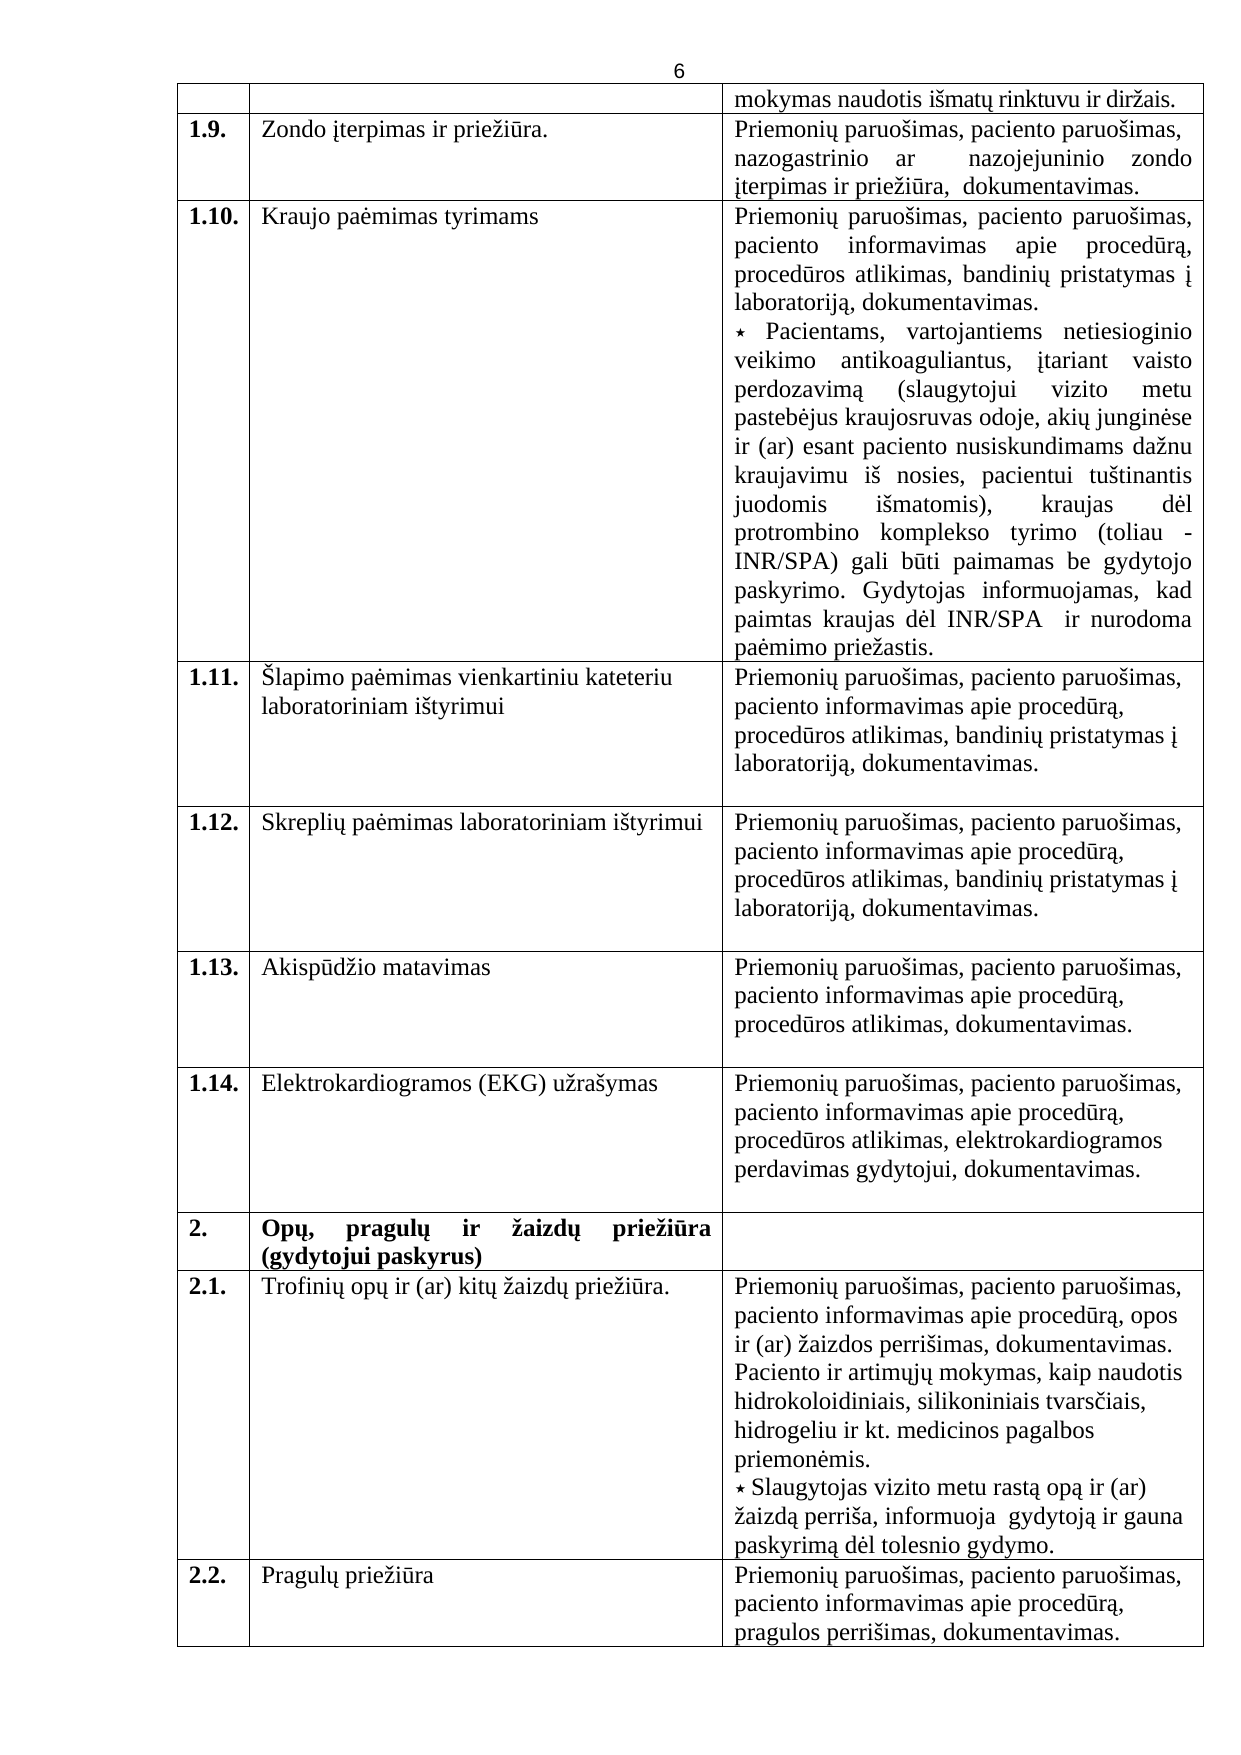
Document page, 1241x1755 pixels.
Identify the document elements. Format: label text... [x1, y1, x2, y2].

table_cell Opų, pragulų ir žaizdų priežiūra (gydytojui paskyrus) [250, 1213, 722, 1270]
table_cell mokymas naudotis išmatų rinktuvu ir diržais. [723, 84, 1203, 113]
table_cell 1.14. [178, 1068, 249, 1212]
table_cell 1.13. [178, 952, 249, 1067]
table_cell 2.1. [178, 1271, 249, 1559]
table_cell 1.9. [178, 114, 249, 200]
table_cell Skreplių paėmimas laboratoriniam ištyrimui [250, 807, 722, 951]
table_cell Priemonių paruošimas, paciento paruošimas, paciento informavimas apie procedūrą, opos ir (ar) žaizdos perrišimas, dokumentavimas. Paciento ir artimųjų mokymas, kaip naudotis hidrokoloidiniais, silikoniniais tvarsčiais, hidrogeliu ir kt. medicinos pagalbos priemonėmis. ٭ Slaugytojas vizito metu rastą opą ir (ar) žaizdą perriša, informuoja gydytoją ir gauna paskyrimą dėl tolesnio gydymo. [723, 1271, 1203, 1559]
table_cell Priemonių paruošimas, paciento paruošimas, nazogastrinio ar nazojejuninio zondo įterpimas ir priežiūra, dokumentavimas. [723, 114, 1203, 200]
table_cell Akispūdžio matavimas [250, 952, 722, 1067]
table_cell Priemonių paruošimas, paciento paruošimas, paciento informavimas apie procedūrą, procedūros atlikimas, dokumentavimas. [723, 952, 1203, 1067]
table_cell [723, 1213, 1203, 1270]
table_cell Priemonių paruošimas, paciento paruošimas, paciento informavimas apie procedūrą, procedūros atlikimas, bandinių pristatymas į laboratoriją, dokumentavimas. [723, 662, 1203, 806]
table_cell Trofinių opų ir (ar) kitų žaizdų priežiūra. [250, 1271, 722, 1559]
table_cell Priemonių paruošimas, paciento paruošimas, paciento informavimas apie procedūrą, procedūros atlikimas, bandinių pristatymas į laboratoriją, dokumentavimas. ٭ Pacientams, vartojantiems netiesioginio veikimo antikoaguliantus, įtariant vaisto perdozavimą (slaugytojui vizito metu pastebėjus kraujosruvas odoje, akių junginėse ir (ar) esant paciento nusiskundimams dažnu kraujavimu iš nosies, pacientui tuštinantis juodomis išmatomis), kraujas dėl protrombino komplekso tyrimo (toliau - INR/SPA) gali būti paimamas be gydytojo paskyrimo. Gydytojas informuojamas, kad paimtas kraujas dėl INR/SPA ir nurodoma paėmimo priežastis. [723, 201, 1203, 661]
table_cell 1.10. [178, 201, 249, 661]
table_cell [178, 84, 249, 113]
table_cell Priemonių paruošimas, paciento paruošimas, paciento informavimas apie procedūrą, procedūros atlikimas, elektrokardiogramos perdavimas gydytojui, dokumentavimas. [723, 1068, 1203, 1212]
table_cell [250, 84, 722, 113]
table_cell Priemonių paruošimas, paciento paruošimas, paciento informavimas apie procedūrą, pragulos perrišimas, dokumentavimas. [723, 1560, 1203, 1646]
table_cell Kraujo paėmimas tyrimams [250, 201, 722, 661]
table_cell 1.12. [178, 807, 249, 951]
table_cell 2.2. [178, 1560, 249, 1646]
table_cell Šlapimo paėmimas vienkartiniu kateteriu laboratoriniam ištyrimui [250, 662, 722, 806]
table_cell Priemonių paruošimas, paciento paruošimas, paciento informavimas apie procedūrą, procedūros atlikimas, bandinių pristatymas į laboratoriją, dokumentavimas. [723, 807, 1203, 951]
table_cell 1.11. [178, 662, 249, 806]
table_cell Elektrokardiogramos (EKG) užrašymas [250, 1068, 722, 1212]
table_cell Zondo įterpimas ir priežiūra. [250, 114, 722, 200]
table_cell 2. [178, 1213, 249, 1270]
table_cell Pragulų priežiūra [250, 1560, 722, 1646]
